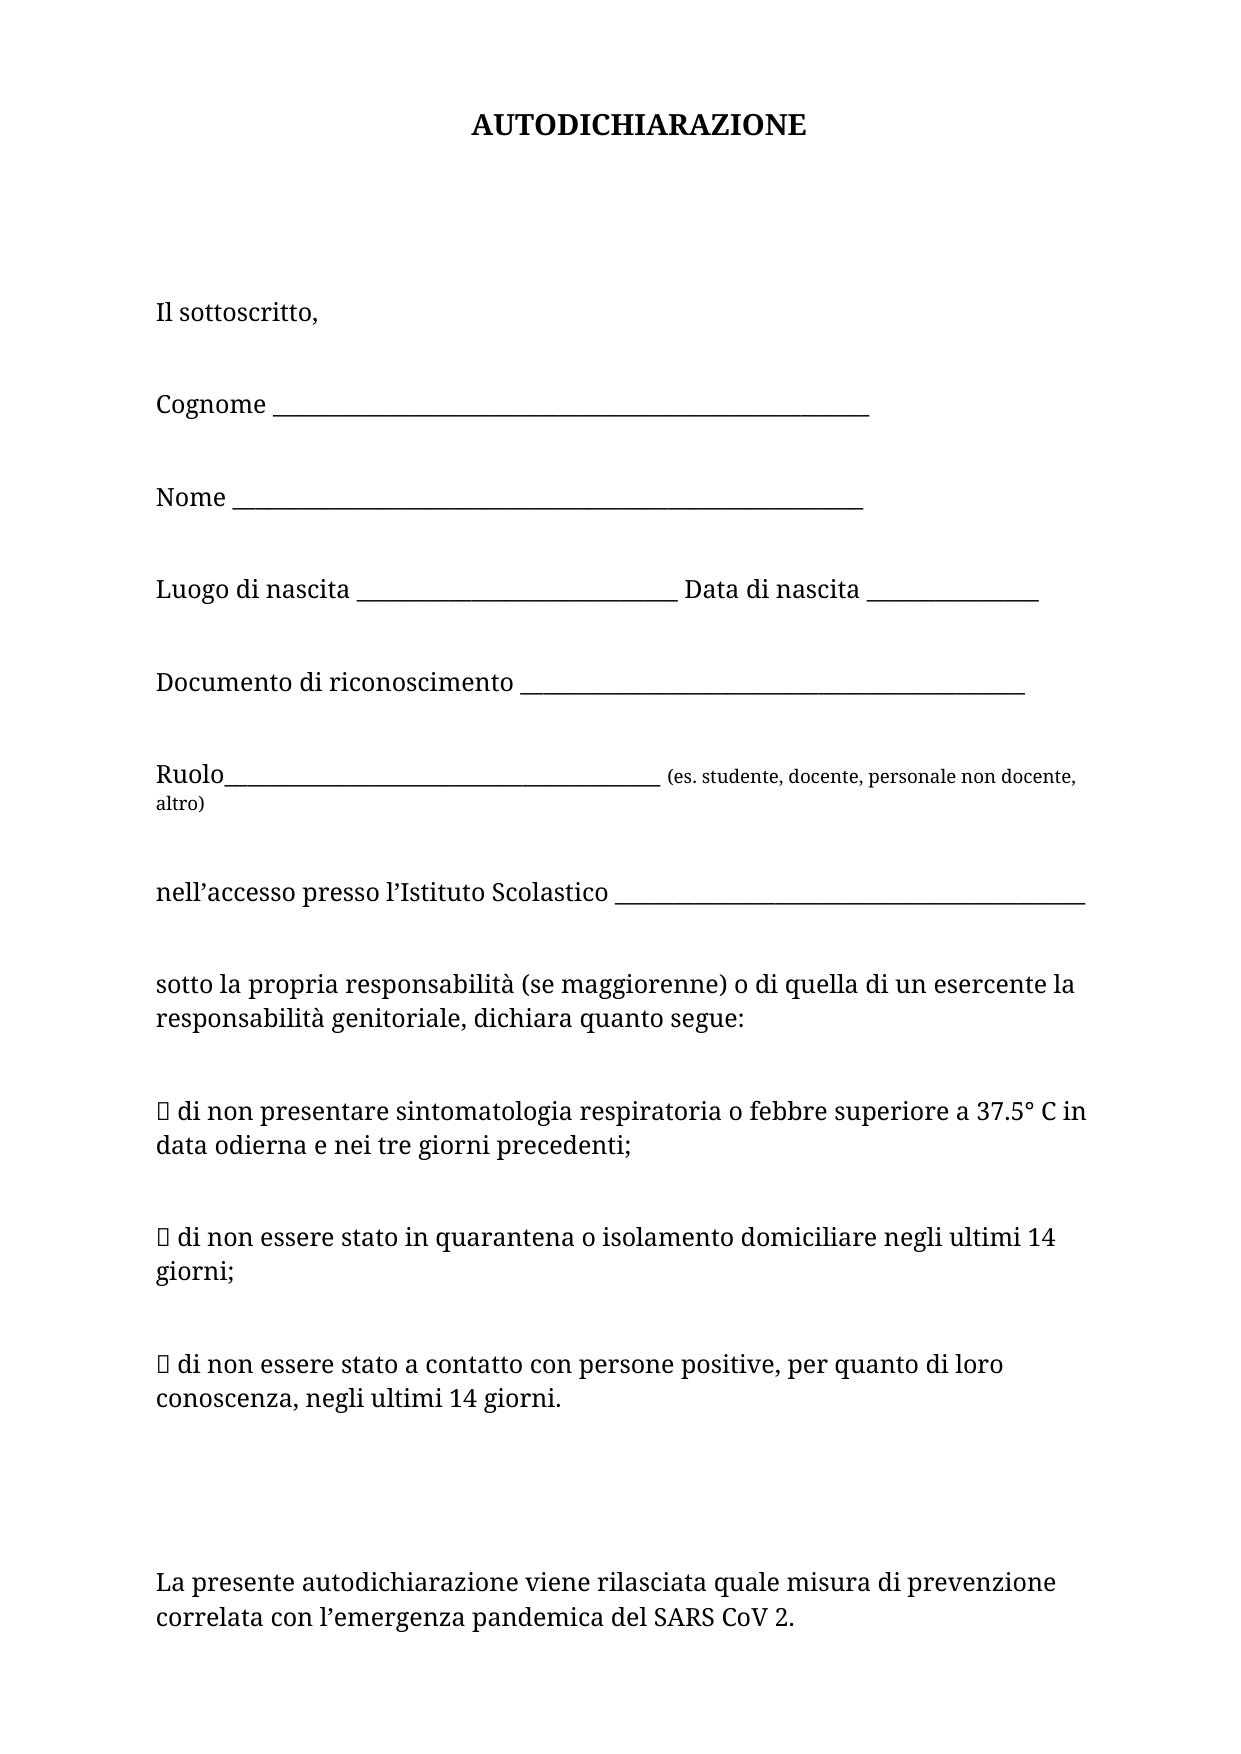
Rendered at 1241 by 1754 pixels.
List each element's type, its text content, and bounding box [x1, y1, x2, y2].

text  di non presentare sintomatologia respiratoria o febbre superiore a 37.5° C in data odierna e nei tre giorni precedenti; [156, 1093, 1122, 1161]
text La presente autodichiarazione viene rilasciata quale misura di prevenzione correlata con l’emergenza pandemica del SARS CoV 2. [156, 1565, 1122, 1633]
text Ruolo______________________________________ (es. studente, docente, personale non docente, altro) [156, 757, 1122, 816]
text  di non essere stato a contatto con persone positive, per quanto di loro conoscenza, negli ultimi 14 giorni. [156, 1346, 1122, 1414]
text Documento di riconoscimento ____________________________________________ [156, 664, 1122, 698]
text Cognome ____________________________________________________ [156, 387, 1122, 421]
text sotto la propria responsabilità (se maggiorenne) o di quella di un esercente la responsabilità genitoriale, dichiara quanto segue: [156, 967, 1122, 1035]
text Luogo di nascita ____________________________ Data di nascita _______________ [156, 572, 1122, 606]
text nell’accesso presso l’Istituto Scolastico _________________________________________ [156, 874, 1122, 908]
text  di non essere stato in quarantena o isolamento domiciliare negli ultimi 14 giorni; [156, 1220, 1122, 1288]
text Nome _______________________________________________________ [156, 479, 1122, 513]
text AUTODICHIARAZIONE [156, 104, 1122, 144]
text Il sottoscritto, [156, 294, 1122, 329]
